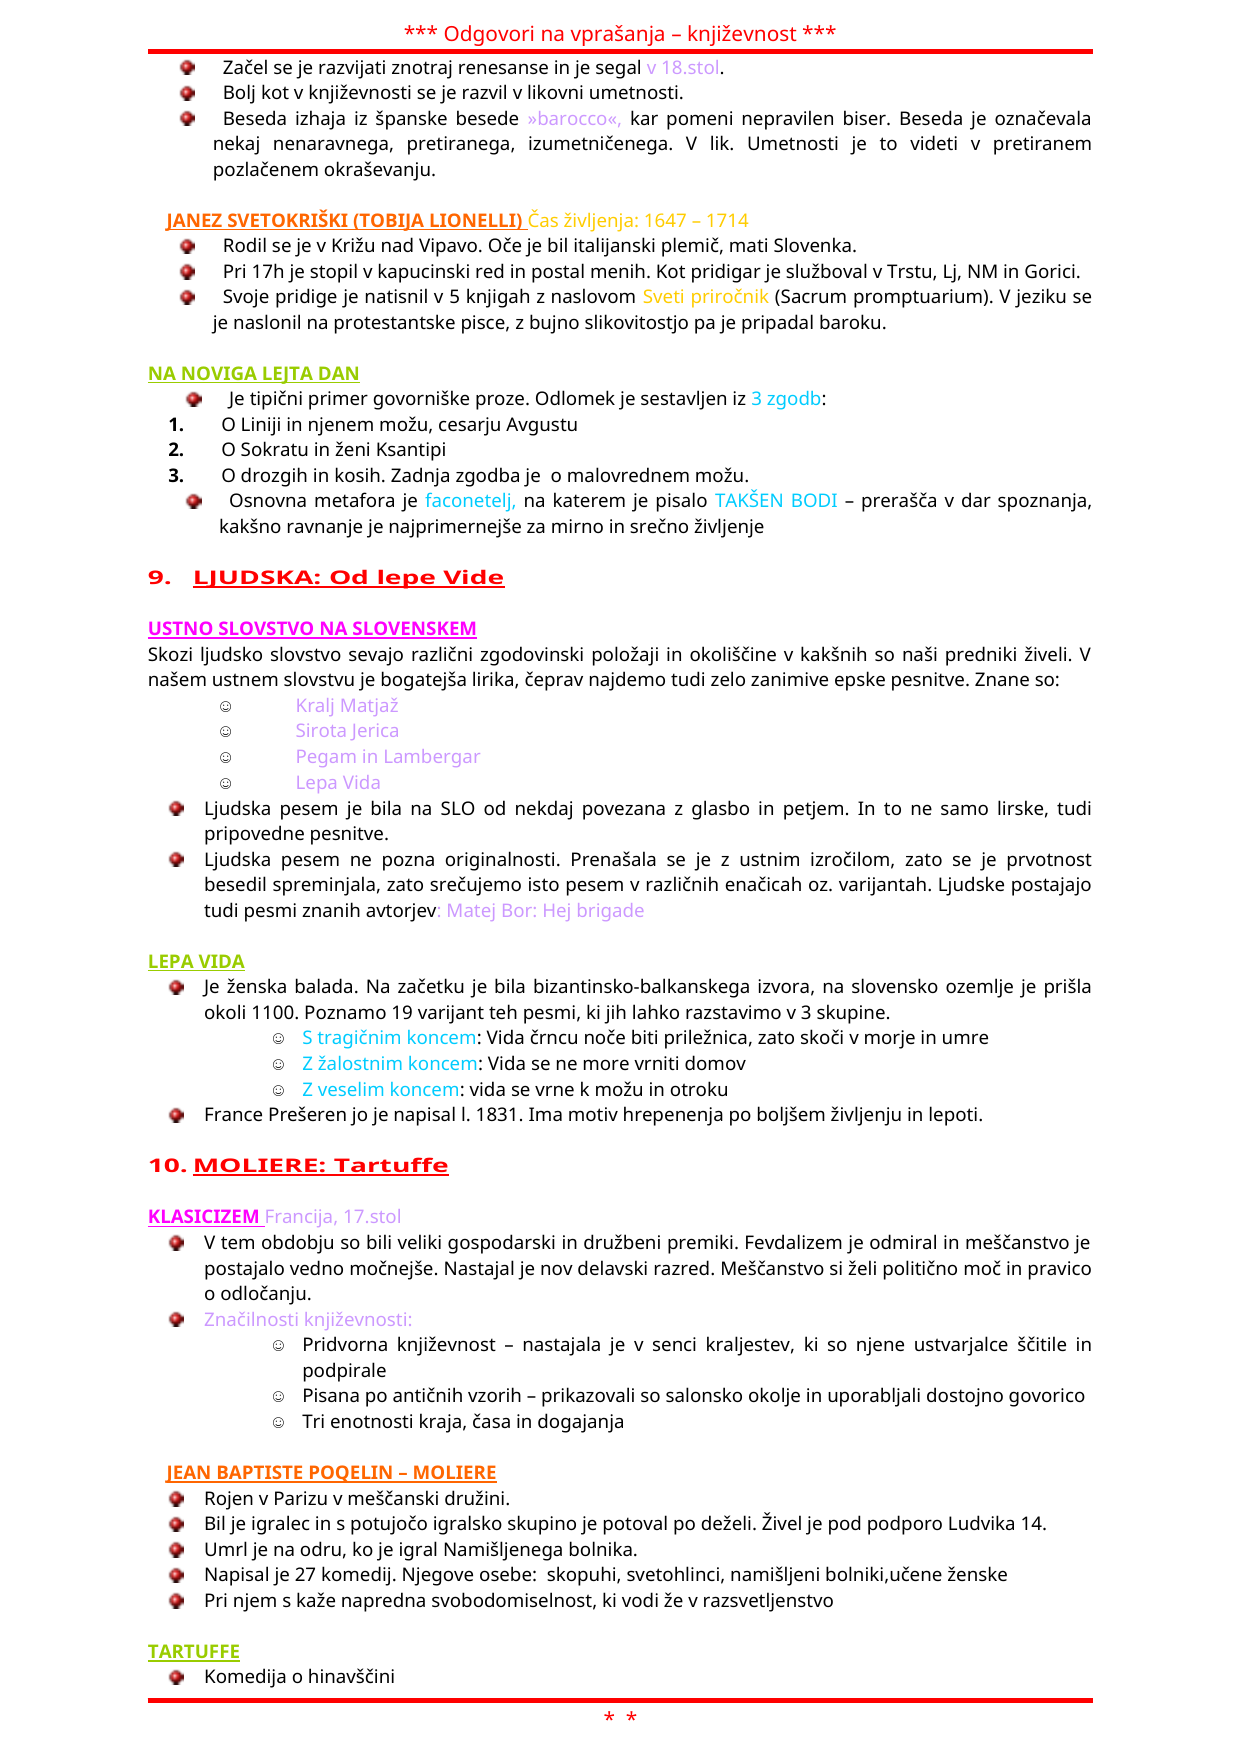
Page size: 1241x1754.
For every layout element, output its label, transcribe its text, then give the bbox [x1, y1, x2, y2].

text JANEZ SVETOKRIŠKI (TOBIJA LIONELLI) Čas življenja: 1647 – 1714 [166, 207, 1093, 233]
list Značilnosti književnosti: [166, 1306, 1093, 1331]
list MOLIERE: Tartuffe [148, 1153, 1093, 1178]
text NA NOVIGA LEJTA DAN [148, 360, 1093, 386]
list Z veselim koncem: vida se vrne k možu in otroku [273, 1076, 1093, 1102]
picture [167, 1489, 184, 1507]
text TARTUFFE [148, 1638, 1093, 1664]
list LJUDSKA: Od lepe Vide [148, 564, 1093, 590]
picture [178, 109, 195, 126]
list Pri 17h je stopil v kapucinski red in postal menih. Kot pridigar je služboval v Trstu, Lj, NM in Gorici. [177, 258, 1093, 284]
list Osnovna metafora je faconetelj, na katerem je pisalo TAKŠEN BODI – prerašča v dar spoznanja, kakšno ravnanje je najprimernejše za mirno in srečno življenje [183, 488, 1093, 539]
list Pridvorna književnost – nastajala je v senci kraljestev, ki so njene ustvarjalce ščitile in podpirale [273, 1331, 1093, 1383]
text Skozi ljudsko slovstvo sevajo različni zgodovinski položaji in okoliščine v kakšnih so naši predniki živeli. V našem ustnem slovstvu je bogatejša lirika, čeprav najdemo tudi zelo zanimive epske pesnitve. Znane so: [148, 641, 1093, 692]
list Rojen v Parizu v meščanski družini. [166, 1485, 1093, 1511]
picture [178, 288, 195, 305]
list Z žalostnim koncem: Vida se ne more vrniti domov [273, 1050, 1093, 1076]
list Beseda izhaja iz španske besede »barocco«, kar pomeni nepravilen biser. Beseda je označevala nekaj nenaravnega, pretiranega, izumetničenega. V lik. Umetnosti je to videti v pretiranem pozlačenem okraševanju. [177, 105, 1093, 182]
list O Sokratu in ženi Ksantipi [148, 437, 1093, 462]
picture [167, 799, 184, 816]
list Tri enotnosti kraja, časa in dogajanja [273, 1408, 1093, 1434]
picture [167, 1233, 184, 1251]
list Ljudska pesem je bila na SLO od nekdaj povezana z glasbo in petjem. In to ne samo lirske, tudi pripovedne pesnitve. [166, 795, 1093, 846]
list Sirota Jerica [148, 718, 1093, 743]
list Je tipični primer govorniške proze. Odlomek je sestavljen iz 3 zgodb: [183, 386, 1093, 411]
picture [167, 1106, 184, 1123]
picture [184, 390, 202, 407]
list O drozgih in kosih. Zadnja zgodba je o malovrednem možu. [148, 462, 1093, 488]
list Bolj kot v književnosti se je razvil v likovni umetnosti. [177, 79, 1093, 105]
picture [167, 1566, 184, 1583]
text LEPA VIDA [148, 948, 1093, 973]
list S tragičnim koncem: Vida črncu noče biti priležnica, zato skoči v morje in umre [273, 1024, 1093, 1050]
list Lepa Vida [148, 769, 1093, 795]
text JEAN BAPTISTE POQELIN – MOLIERE [166, 1460, 1093, 1485]
list Svoje pridige je natisnil v 5 knjigah z naslovom Sveti priročnik (Sacrum promptuarium). V jeziku se je naslonil na protestantske pisce, z bujno slikovitostjo pa je pripadal baroku. [177, 284, 1093, 335]
picture [167, 978, 184, 995]
list V tem obdobju so bili veliki gospodarski in družbeni premiki. Fevdalizem je odmiral in meščanstvo je postajalo vedno močnejše. Nastajal je nov delavski razred. Meščanstvo si želi politično moč in pravico o odločanju. [166, 1229, 1093, 1306]
list Je ženska balada. Na začetku je bila bizantinsko-balkanskega izvora, na slovensko ozemlje je prišla okoli 1100. Poznamo 19 varijant teh pesmi, ki jih lahko razstavimo v 3 skupine. [166, 973, 1093, 1024]
picture [178, 58, 195, 75]
list Bil je igralec in s potujočo igralsko skupino je potoval po deželi. Živel je pod podporo Ludvika 14. [166, 1511, 1093, 1536]
list France Prešeren jo je napisal l. 1831. Ima motiv hrepenenja po boljšem življenju in lepoti. [166, 1102, 1093, 1127]
list Pisana po antičnih vzorih – prikazovali so salonsko okolje in uporabljali dostojno govorico [273, 1383, 1093, 1408]
picture [167, 1310, 184, 1327]
picture [167, 850, 184, 867]
text KLASICIZEM Francija, 17.stol [148, 1204, 1093, 1229]
list O Liniji in njenem možu, cesarju Avgustu [148, 411, 1093, 437]
list Napisal je 27 komedij. Njegove osebe: skopuhi, svetohlinci, namišljeni bolniki,učene ženske [166, 1562, 1093, 1587]
list Umrl je na odru, ko je igral Namišljenega bolnika. [166, 1536, 1093, 1562]
picture [167, 1668, 184, 1685]
picture [167, 1515, 184, 1532]
list Kralj Matjaž [148, 692, 1093, 718]
list Rodil se je v Križu nad Vipavo. Oče je bil italijanski plemič, mati Slovenka. [177, 233, 1093, 258]
picture [167, 1540, 184, 1558]
list Pegam in Lambergar [148, 743, 1093, 769]
list Komedija o hinavščini [166, 1664, 1093, 1689]
picture [167, 1591, 184, 1609]
list Pri njem s kaže napredna svobodomiselnost, ki vodi že v razsvetljenstvo [166, 1587, 1093, 1613]
text USTNO SLOVSTVO NA SLOVENSKEM [148, 615, 1093, 641]
picture [178, 262, 195, 280]
picture [178, 84, 195, 101]
picture [178, 237, 195, 254]
picture [184, 492, 202, 509]
list Ljudska pesem ne pozna originalnosti. Prenašala se je z ustnim izročilom, zato se je prvotnost besedil spreminjala, zato srečujemo isto pesem v različnih enačicah oz. varijantah. Ljudske postajajo tudi pesmi znanih avtorjev: Matej Bor: Hej brigade [166, 846, 1093, 922]
list Začel se je razvijati znotraj renesanse in je segal v 18.stol. [177, 54, 1093, 79]
